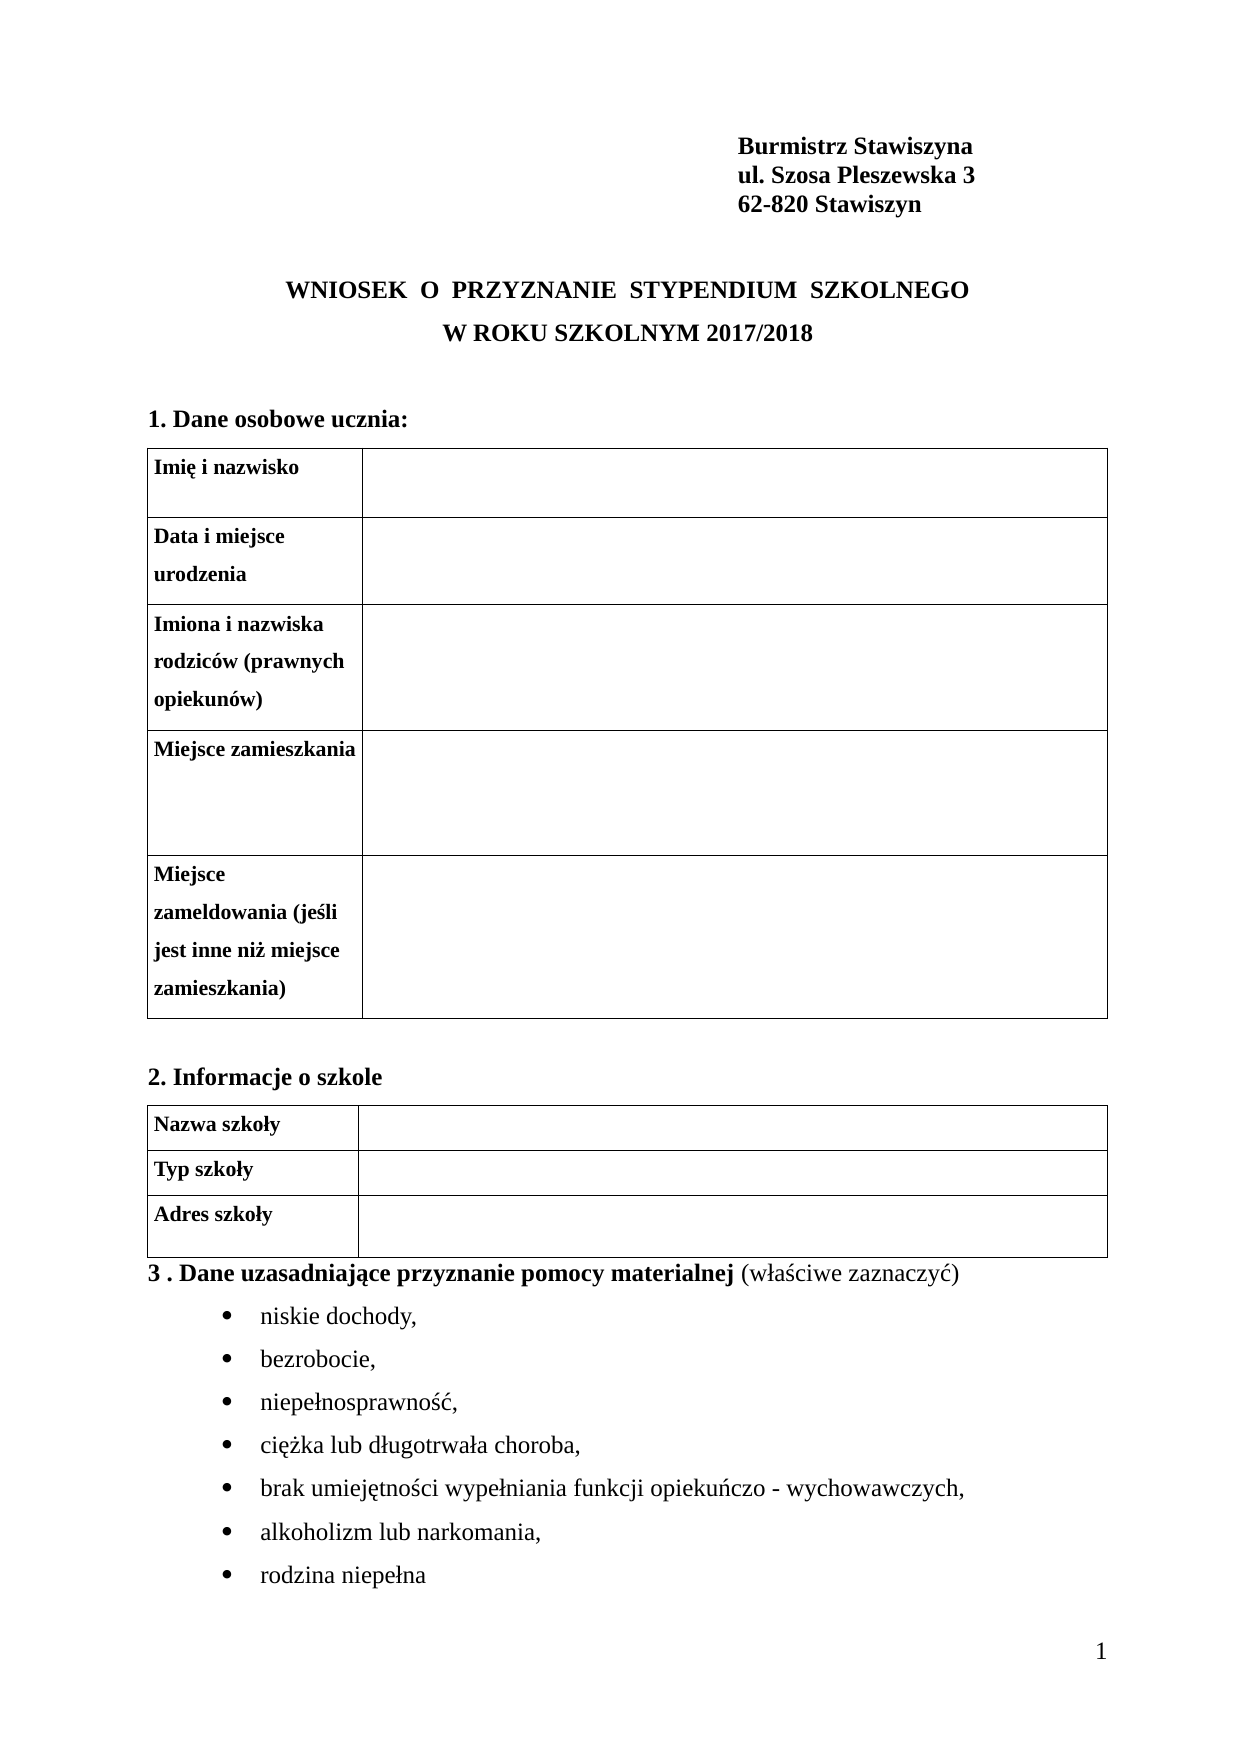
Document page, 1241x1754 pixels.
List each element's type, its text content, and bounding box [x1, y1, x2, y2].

table_cell Miejsce zameldowania (jeśli jest inne niż miejsce zamieszkania) [148, 856, 362, 1018]
table_cell [359, 1151, 1107, 1195]
table_cell [363, 856, 1107, 1018]
list niepełnosprawność, [223, 1387, 1107, 1416]
text 1. Dane osobowe ucznia: [148, 404, 1107, 433]
list niskie dochody, [223, 1301, 1107, 1330]
table_cell Adres szkoły [148, 1196, 358, 1257]
list brak umiejętności wypełniania funkcji opiekuńczo - wychowawczych, [223, 1473, 1107, 1502]
list rodzina niepełna [223, 1560, 1107, 1588]
table_cell [363, 605, 1107, 730]
text 2. Informacje o szkole [148, 1062, 1107, 1091]
table_header [363, 449, 1107, 517]
table_cell Typ szkoły [148, 1151, 358, 1195]
table_header Imię i nazwisko [148, 449, 362, 517]
subtitle WNIOSEK O PRZYZNANIE STYPENDIUM SZKOLNEGO [148, 275, 1107, 304]
table_cell Miejsce zamieszkania [148, 731, 362, 855]
table_header Nazwa szkoły [148, 1106, 358, 1150]
table_cell [359, 1196, 1107, 1257]
table_header [359, 1106, 1107, 1150]
list bezrobocie, [223, 1344, 1107, 1373]
text W ROKU SZKOLNYM 2017/2018 [148, 318, 1107, 347]
text 62-820 Stawiszyn [664, 189, 1107, 217]
table_cell Imiona i nazwiska rodziców (prawnych opiekunów) [148, 605, 362, 730]
text ul. Szosa Pleszewska 3 [664, 160, 1107, 189]
text Burmistrz Stawiszyna [664, 131, 1107, 160]
table_cell [363, 731, 1107, 855]
text 3 . Dane uzasadniające przyznanie pomocy materialnej (właściwe zaznaczyć) [148, 1258, 1107, 1287]
table_cell Data i miejsce urodzenia [148, 518, 362, 604]
list ciężka lub długotrwała choroba, [223, 1430, 1107, 1459]
table_cell [363, 518, 1107, 604]
list alkoholizm lub narkomania, [223, 1517, 1107, 1545]
